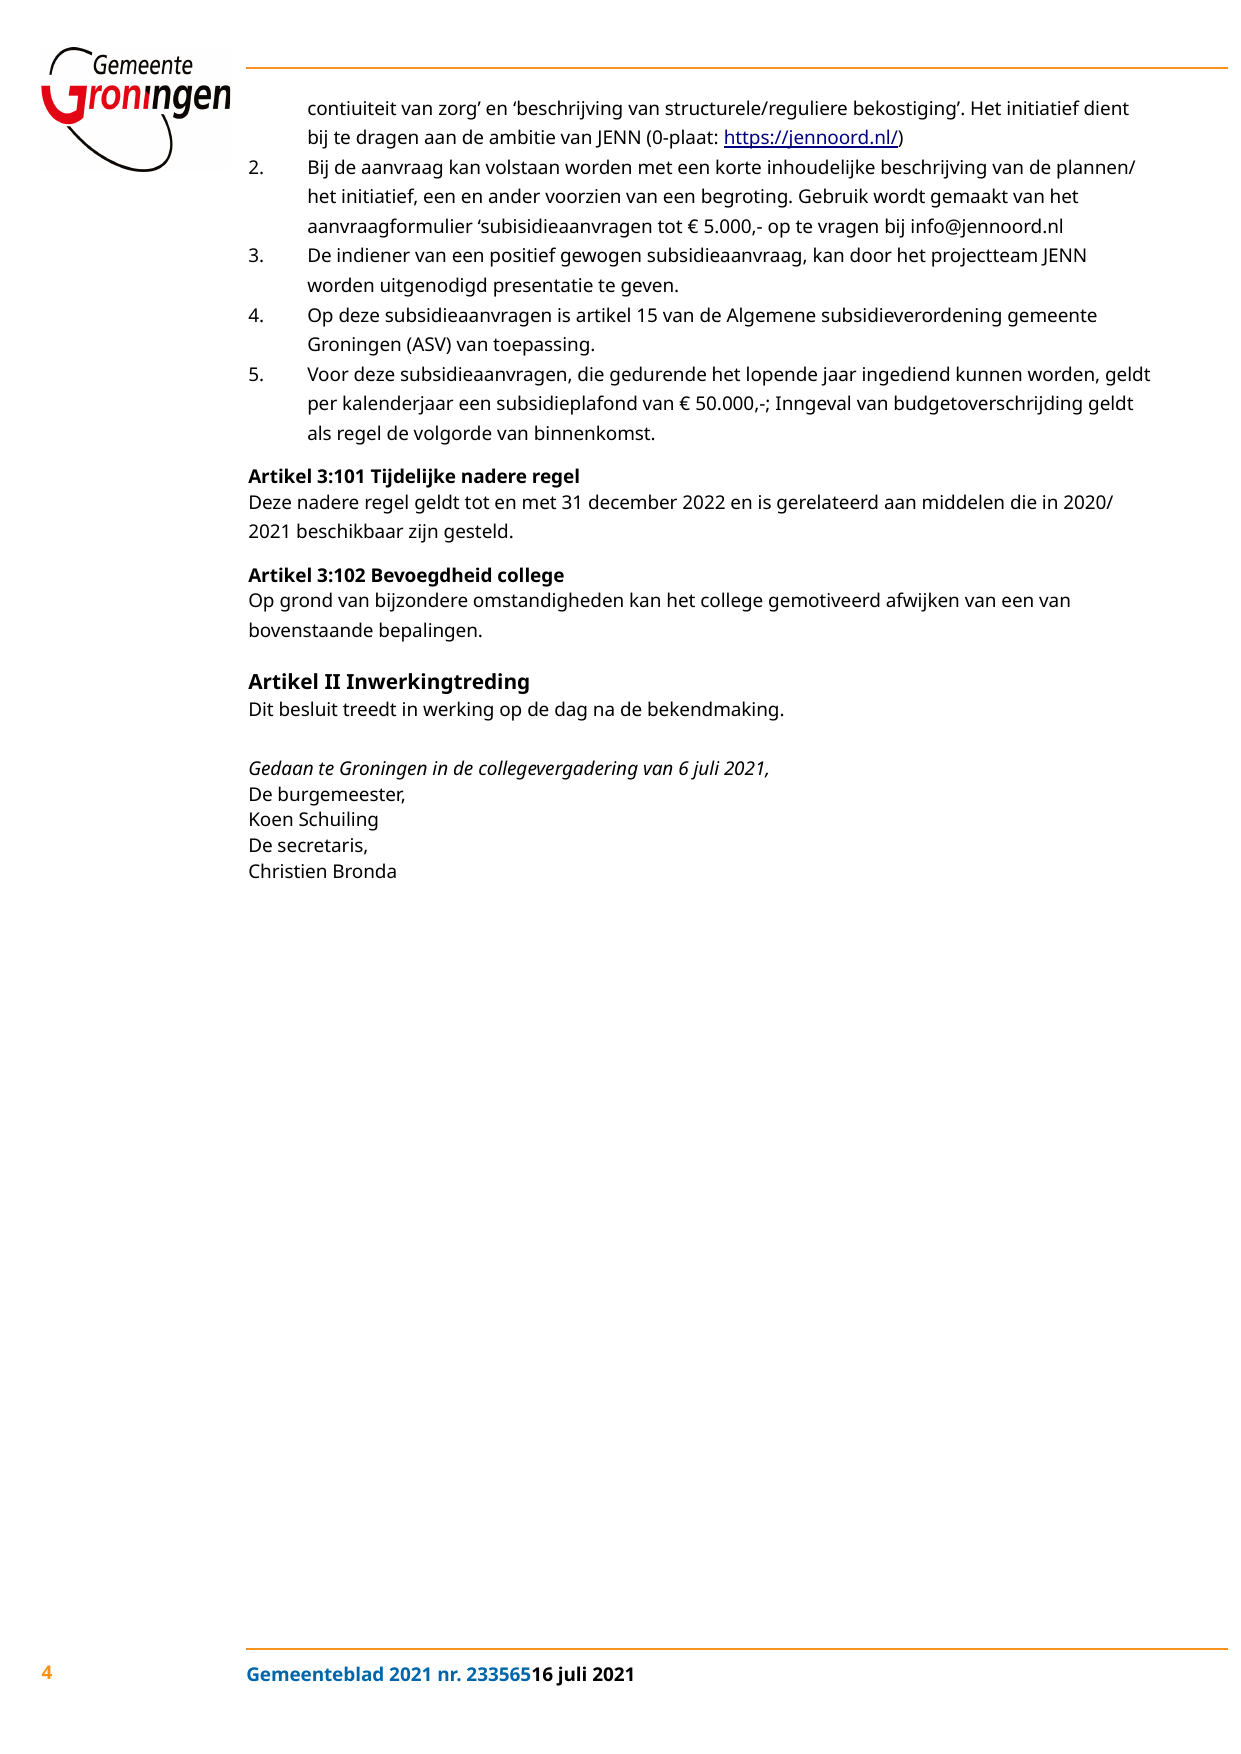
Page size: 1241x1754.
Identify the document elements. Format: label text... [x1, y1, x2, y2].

text Op grond van bijzondere omstandigheden kan het college gemotiveerd afwijken van een van bovenstaande bepalingen. [248, 587, 1152, 643]
text Koen Schuiling [248, 807, 1152, 832]
text Christien Bronda [248, 858, 1152, 884]
text Artikel II Inwerkingtreding [248, 667, 1152, 696]
text Artikel 3:102 Bevoegdheid college [248, 562, 1152, 587]
list Op deze subsidieaanvragen is artikel 15 van de Algemene subsidieverordening gemeente Groningen (ASV) van toepassing. [248, 302, 1152, 357]
list De indiener van een positief gewogen subsidieaanvraag, kan door het projectteam JENN worden uitgenodigd presentatie te geven. [248, 243, 1152, 298]
text Deze nadere regel geldt tot en met 31 december 2022 en is gerelateerd aan middelen die in 2020/ 2021 beschikbaar zijn gesteld. [248, 489, 1152, 544]
picture [41, 47, 231, 172]
list contiuiteit van zorg’ en ‘beschrijving van structurele/reguliere bekostiging’. Het initiatief dient bij te dragen aan de ambitie van JENN (0-plaat: https://jennoord.nl/) [248, 95, 1152, 150]
text De secretaris, [248, 832, 1152, 858]
text De burgemeester, [248, 781, 1152, 807]
text Gedaan te Groningen in de collegevergadering van 6 juli 2021, [248, 755, 1152, 781]
text Dit besluit treedt in werking op de dag na de bekendmaking. [248, 696, 1152, 722]
list Bij de aanvraag kan volstaan worden met een korte inhoudelijke beschrijving van de plannen/ het initiatief, een en ander voorzien van een begroting. Gebruik wordt gemaakt van het aanvraagformulier ‘subisidieaanvragen tot € 5.000,- op te vragen bij info@jennoord.nl [248, 154, 1152, 239]
list Voor deze subsidieaanvragen, die gedurende het lopende jaar ingediend kunnen worden, geldt per kalenderjaar een subsidieplafond van € 50.000,-; Inngeval van budgetoverschrijding geldt als regel de volgorde van binnenkomst. [248, 361, 1152, 446]
text Artikel 3:101 Tijdelijke nadere regel [248, 463, 1152, 489]
